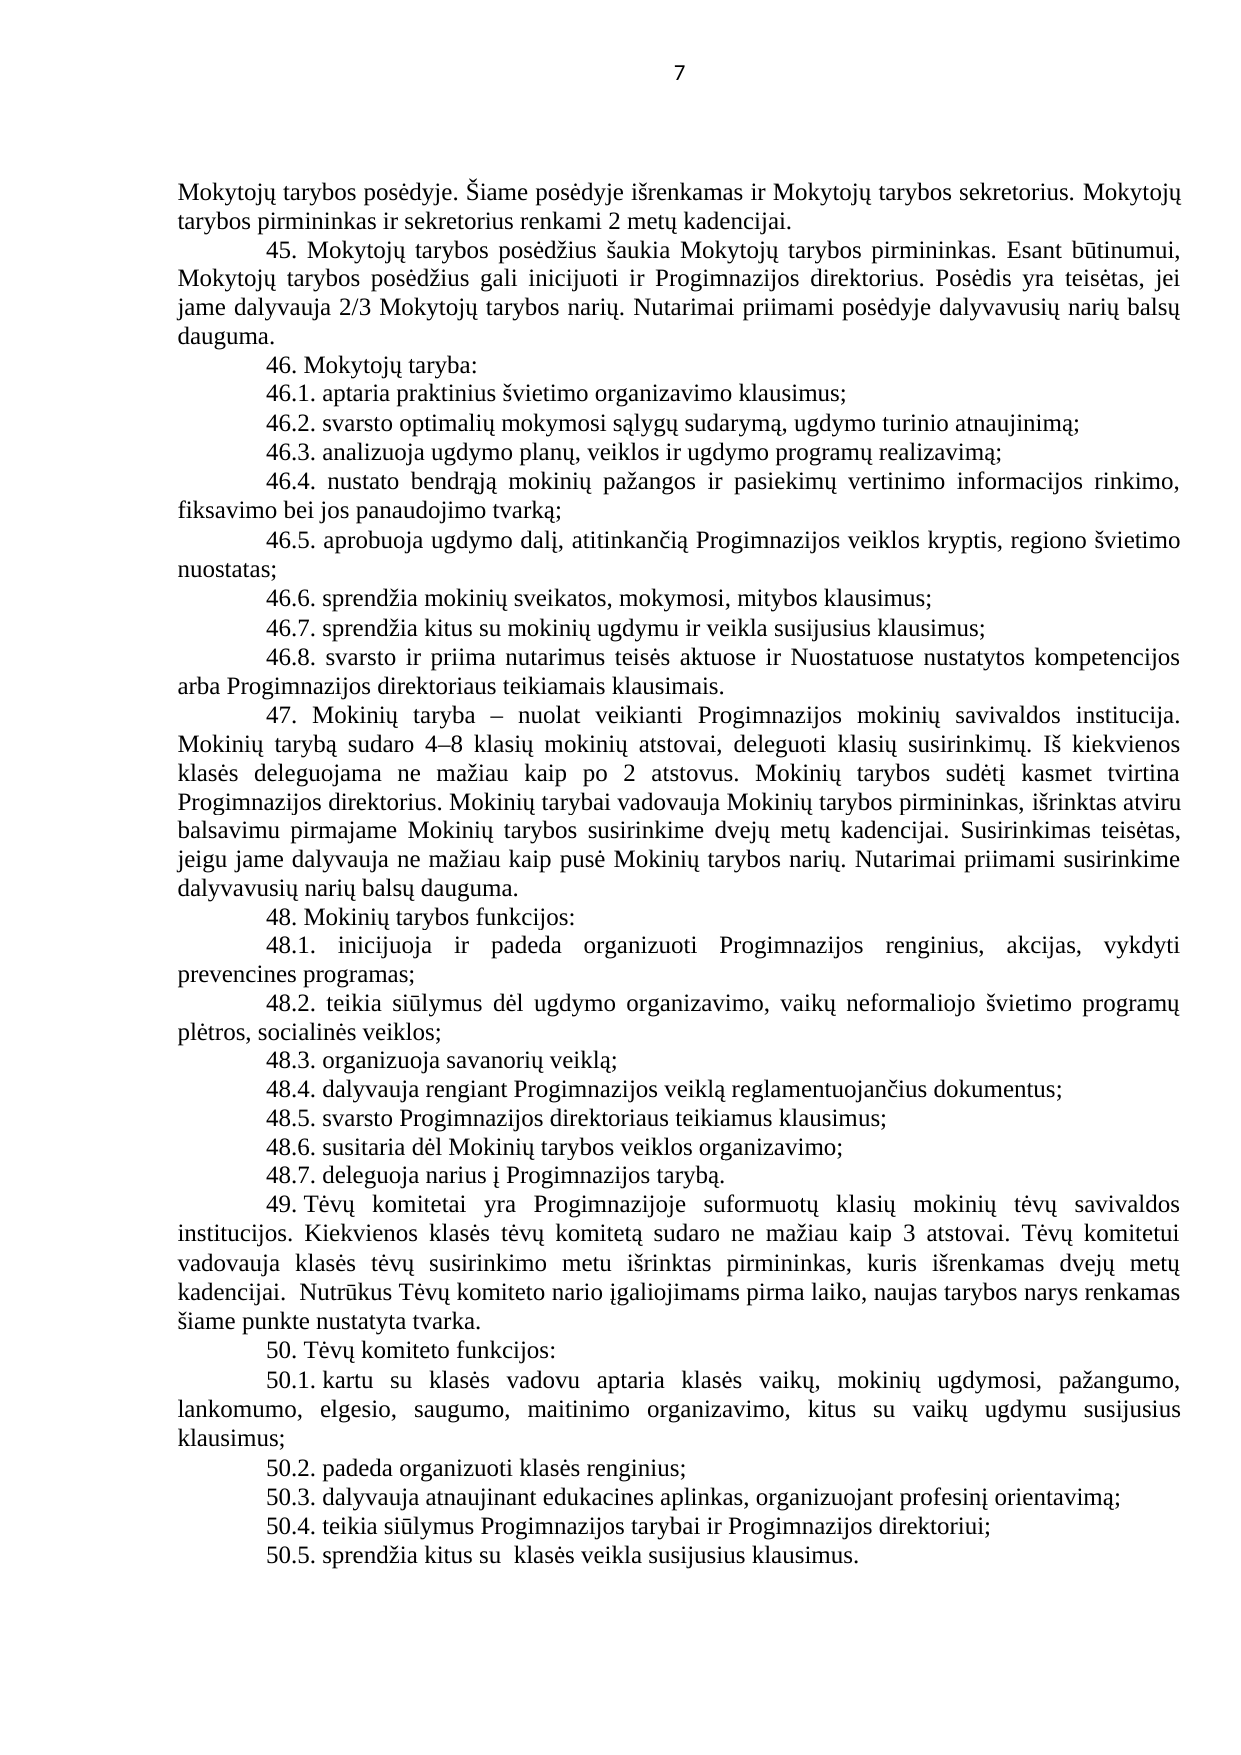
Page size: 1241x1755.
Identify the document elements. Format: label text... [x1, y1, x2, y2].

text 48.5. svarsto Progimnazijos direktoriaus teikiamus klausimus; [177, 1103, 1181, 1132]
text 50.4. teikia siūlymus Progimnazijos tarybai ir Progimnazijos direktoriui; [177, 1511, 1181, 1540]
text 48.1. inicijuoja ir padeda organizuoti Progimnazijos renginius, akcijas, vykdyti prevencines programas; [177, 930, 1181, 988]
text Mokytojų tarybos posėdyje. Šiame posėdyje išrenkamas ir Mokytojų tarybos sekretorius. Mokytojų tarybos pirmininkas ir sekretorius renkami 2 metų kadencijai. [177, 177, 1181, 235]
text 49. Tėvų komitetai yra Progimnazijoje suformuotų klasių mokinių tėvų savivaldos institucijos. Kiekvienos klasės tėvų komitetą sudaro ne mažiau kaip 3 atstovai. Tėvų komitetui vadovauja klasės tėvų susirinkimo metu išrinktas pirmininkas, kuris išrenkamas dvejų metų kadencijai. Nutrūkus Tėvų komiteto nario įgaliojimams pirma laiko, naujas tarybos narys renkamas šiame punkte nustatyta tvarka. [177, 1189, 1181, 1335]
text 50.1. kartu su klasės vadovu aptaria klasės vaikų, mokinių ugdymosi, pažangumo, lankomumo, elgesio, saugumo, maitinimo organizavimo, kitus su vaikų ugdymu susijusius klausimus; [177, 1365, 1181, 1452]
text 46.4. nustato bendrąją mokinių pažangos ir pasiekimų vertinimo informacijos rinkimo, fiksavimo bei jos panaudojimo tvarką; [177, 466, 1181, 524]
text 46.8. svarsto ir priima nutarimus teisės aktuose ir Nuostatuose nustatytos kompetencijos arba Progimnazijos direktoriaus teikiamais klausimais. [177, 642, 1181, 700]
text 48.3. organizuoja savanorių veiklą; [177, 1045, 1181, 1074]
text 50.5. sprendžia kitus su klasės veikla susijusius klausimus. [177, 1540, 1181, 1569]
text 46. Mokytojų taryba: [177, 350, 1181, 378]
text 48. Mokinių tarybos funkcijos: [177, 902, 1181, 930]
text 50. Tėvų komiteto funkcijos: [177, 1336, 1181, 1364]
text 46.1. aptaria praktinius švietimo organizavimo klausimus; [177, 378, 1181, 407]
text 46.2. svarsto optimalių mokymosi sąlygų sudarymą, ugdymo turinio atnaujinimą; [177, 408, 1181, 436]
text 47. Mokinių taryba – nuolat veikianti Progimnazijos mokinių savivaldos institucija. Mokinių tarybą sudaro 4–8 klasių mokinių atstovai, deleguoti klasių susirinkimų. Iš kiekvienos klasės deleguojama ne mažiau kaip po 2 atstovus. Mokinių tarybos sudėtį kasmet tvirtina Progimnazijos direktorius. Mokinių tarybai vadovauja Mokinių tarybos pirmininkas, išrinktas atviru balsavimu pirmajame Mokinių tarybos susirinkime dvejų metų kadencijai. Susirinkimas teisėtas, jeigu jame dalyvauja ne mažiau kaip pusė Mokinių tarybos narių. Nutarimai priimami susirinkime dalyvavusių narių balsų dauguma. [177, 700, 1181, 902]
text 46.7. sprendžia kitus su mokinių ugdymu ir veikla susijusius klausimus; [177, 613, 1181, 641]
text 46.5. aprobuoja ugdymo dalį, atitinkančią Progimnazijos veiklos kryptis, regiono švietimo nuostatas; [177, 525, 1181, 583]
text 48.7. deleguoja narius į Progimnazijos tarybą. [177, 1160, 1181, 1189]
text 50.3. dalyvauja atnaujinant edukacines aplinkas, organizuojant profesinį orientavimą; [177, 1482, 1181, 1511]
text 45. Mokytojų tarybos posėdžius šaukia Mokytojų tarybos pirmininkas. Esant būtinumui, Mokytojų tarybos posėdžius gali inicijuoti ir Progimnazijos direktorius. Posėdis yra teisėtas, jei jame dalyvauja 2/3 Mokytojų tarybos narių. Nutarimai priimami posėdyje dalyvavusių narių balsų dauguma. [177, 235, 1181, 350]
text 48.6. susitaria dėl Mokinių tarybos veiklos organizavimo; [177, 1132, 1181, 1160]
text 46.6. sprendžia mokinių sveikatos, mokymosi, mitybos klausimus; [177, 583, 1181, 612]
text 48.4. dalyvauja rengiant Progimnazijos veiklą reglamentuojančius dokumentus; [177, 1074, 1181, 1103]
text 46.3. analizuoja ugdymo planų, veiklos ir ugdymo programų realizavimą; [177, 437, 1181, 466]
text 48.2. teikia siūlymus dėl ugdymo organizavimo, vaikų neformaliojo švietimo programų plėtros, socialinės veiklos; [177, 988, 1181, 1045]
text 50.2. padeda organizuoti klasės renginius; [177, 1453, 1181, 1481]
